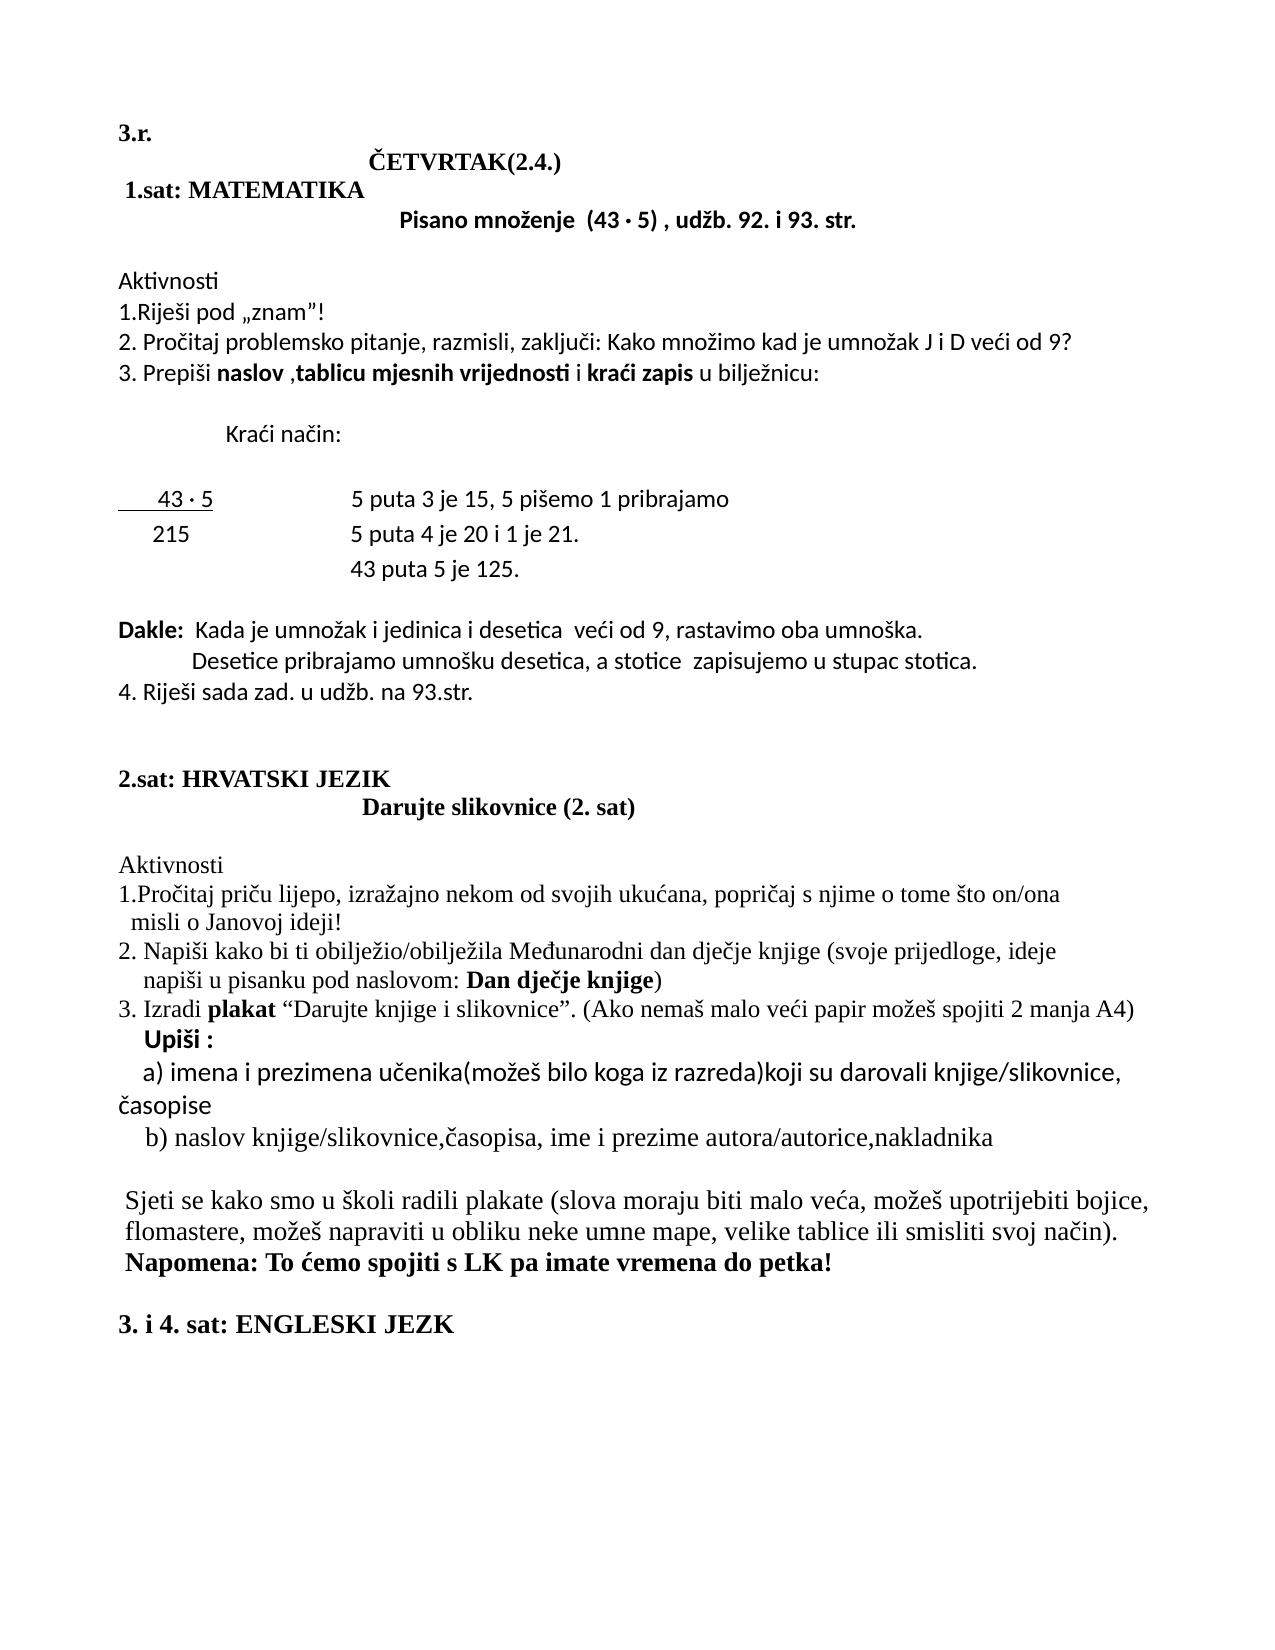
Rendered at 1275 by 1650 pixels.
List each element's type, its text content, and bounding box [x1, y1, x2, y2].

text Upiši : [118, 1022, 1157, 1055]
text 1.sat: MATEMATIKA [118, 176, 1157, 204]
text Darujte slikovnice (2. sat) [118, 792, 1157, 821]
text 3. i 4. sat: ENGLESKI JEZK [118, 1308, 1157, 1339]
text 3.r. [118, 118, 1157, 147]
list 215 5 puta 4 je 20 i 1 je 21. [118, 518, 1157, 549]
text 3. Izradi plakat “Darujte knjige i slikovnice”. (Ako nemaš malo veći papir možeš spojiti 2 manja A4) [118, 994, 1157, 1022]
text ČETVRTAK(2.4.) [118, 147, 1157, 176]
list 43 · 5 5 puta 3 je 15, 5 pišemo 1 pribrajamo [118, 483, 1157, 514]
text Napomena: To ćemo spojiti s LK pa imate vremena do petka! [118, 1246, 1157, 1277]
text Dakle: Kada je umnožak i jedinica i desetica veći od 9, rastavimo oba umnoška. [118, 614, 1157, 645]
text a) imena i prezimena učenika(možeš bilo koga iz razreda)koji su darovali knjige/slikovnice, časopise [118, 1055, 1157, 1121]
text 4. Riješi sada zad. u udžb. na 93.str. [118, 676, 1157, 706]
text Kraći način: [118, 418, 1157, 448]
text 2.sat: HRVATSKI JEZIK [118, 764, 1157, 792]
text Sjeti se kako smo u školi radili plakate (slova moraju biti malo veća, možeš upotrijebiti bojice, [118, 1184, 1157, 1215]
text Aktivnosti [118, 850, 1157, 879]
text flomastere, možeš napraviti u obliku neke umne mape, velike tablice ili smisliti svoj način). [118, 1215, 1157, 1246]
text 1.Riješi pod „znam”! [118, 296, 1157, 326]
text 3. Prepiši naslov ,tablicu mjesnih vrijednosti i kraći zapis u bilježnicu: [118, 357, 1157, 387]
text Pisano množenje (43 · 5) , udžb. 92. i 93. str. [118, 204, 1157, 235]
text misli o Janovoj ideji! [118, 907, 1157, 936]
text napiši u pisanku pod naslovom: Dan dječje knjige) [118, 965, 1157, 994]
text 1.Pročitaj priču lijepo, izražajno nekom od svojih ukućana, popričaj s njime o tome što on/ona [118, 879, 1157, 907]
text 43 puta 5 je 125. [118, 553, 1157, 584]
text 2. Napiši kako bi ti obilježio/obilježila Međunarodni dan dječje knjige (svoje prijedloge, ideje [118, 936, 1157, 965]
text 2. Pročitaj problemsko pitanje, razmisli, zaključi: Kako množimo kad je umnožak J i D veći od 9? [118, 326, 1157, 357]
text b) naslov knjige/slikovnice,časopisa, ime i prezime autora/autorice,nakladnika [118, 1121, 1157, 1153]
text Aktivnosti [118, 265, 1157, 296]
text Desetice pribrajamo umnošku desetica, a stotice zapisujemo u stupac stotica. [118, 645, 1157, 676]
